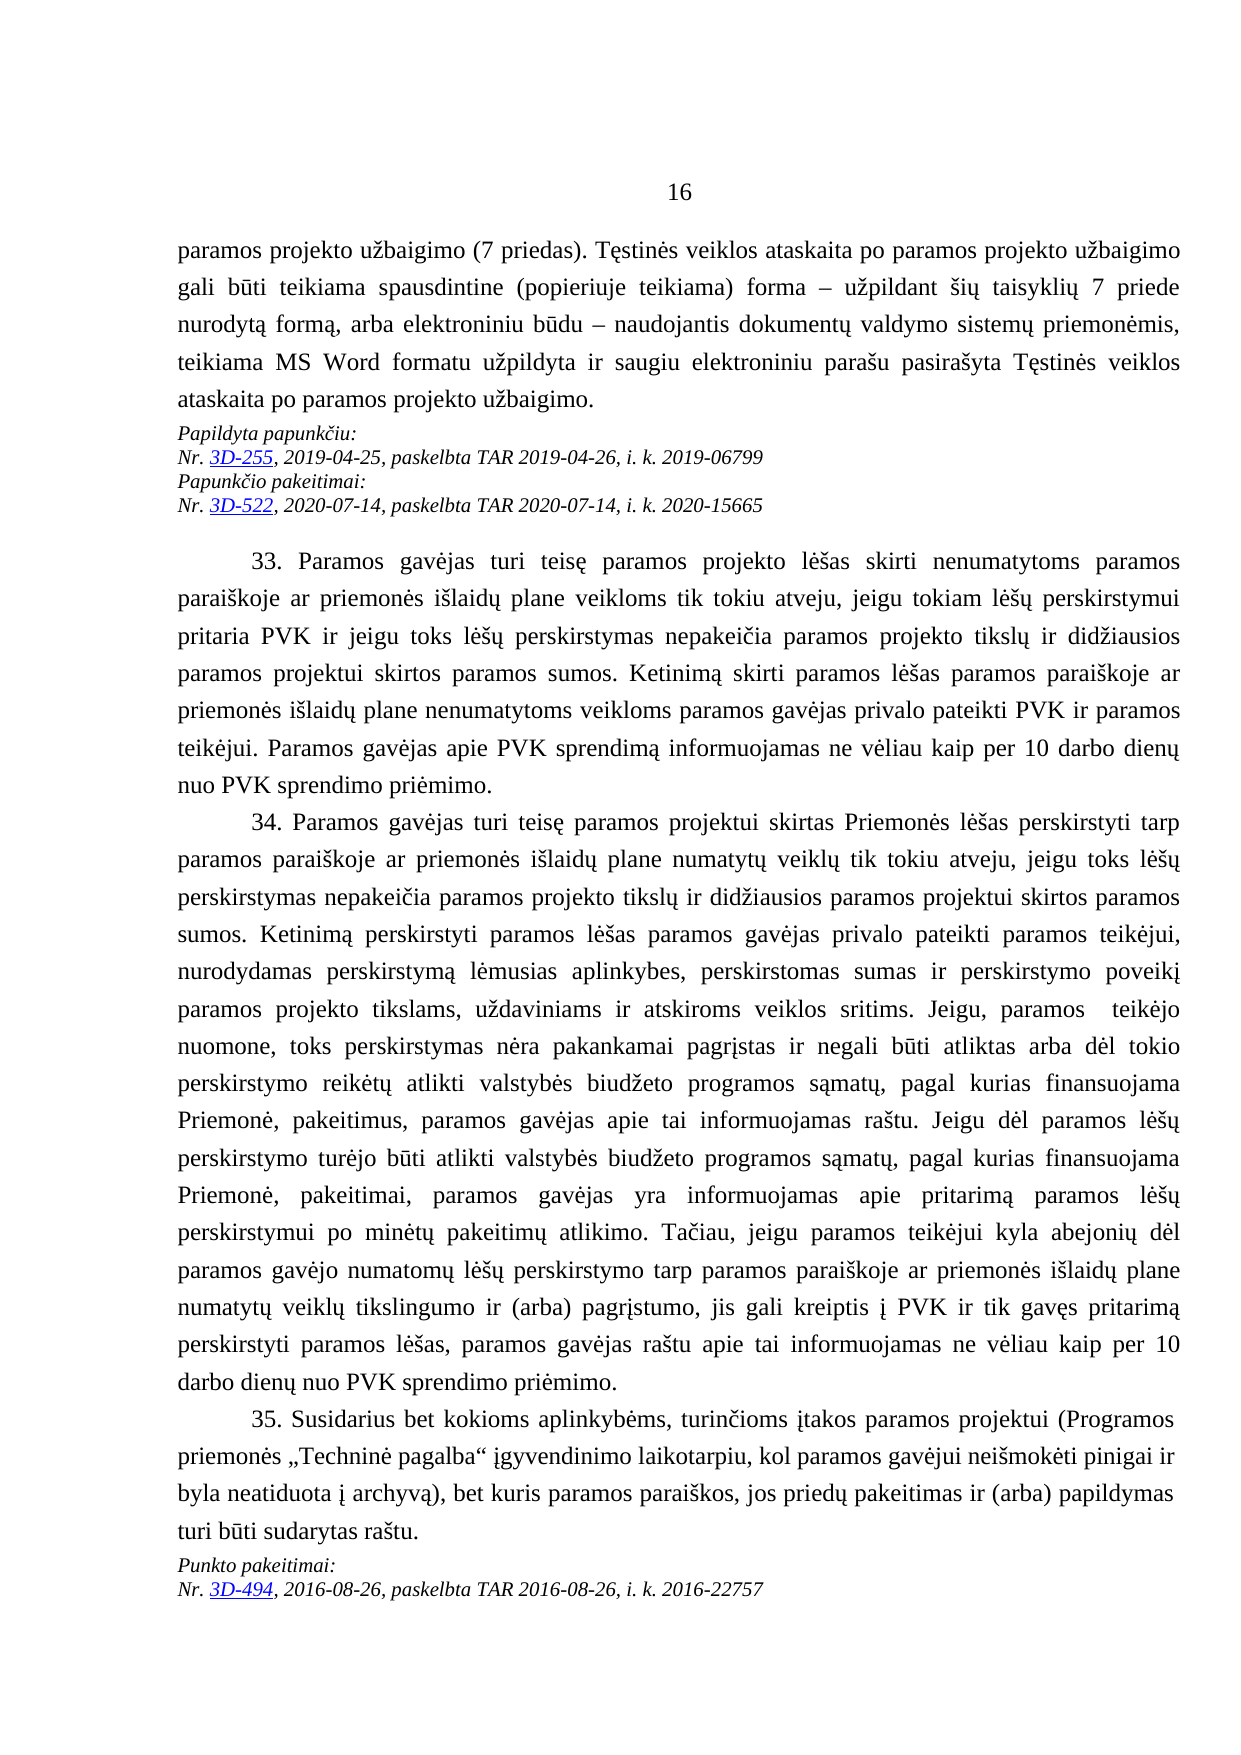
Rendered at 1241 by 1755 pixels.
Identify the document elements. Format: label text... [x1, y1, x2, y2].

text 34. Paramos gavėjas turi teisę paramos projektui skirtas Priemonės lėšas perskirstyti tarp paramos paraiškoje ar priemonės išlaidų plane numatytų veiklų tik tokiu atveju, jeigu toks lėšų perskirstymas nepakeičia paramos projekto tikslų ir didžiausios paramos projektui skirtos paramos sumos. Ketinimą perskirstyti paramos lėšas paramos gavėjas privalo pateikti paramos teikėjui, nurodydamas perskirstymą lėmusias aplinkybes, perskirstomas sumas ir perskirstymo poveikį paramos projekto tikslams, uždaviniams ir atskiroms veiklos sritims. Jeigu, paramos teikėjo nuomone, toks perskirstymas nėra pakankamai pagrįstas ir negali būti atliktas arba dėl tokio perskirstymo reikėtų atlikti valstybės biudžeto programos sąmatų, pagal kurias finansuojama Priemonė, pakeitimus, paramos gavėjas apie tai informuojamas raštu. Jeigu dėl paramos lėšų perskirstymo turėjo būti atlikti valstybės biudžeto programos sąmatų, pagal kurias finansuojama Priemonė, pakeitimai, paramos gavėjas yra informuojamas apie pritarimą paramos lėšų perskirstymui po minėtų pakeitimų atlikimo. Tačiau, jeigu paramos teikėjui kyla abejonių dėl paramos gavėjo numatomų lėšų perskirstymo tarp paramos paraiškoje ar priemonės išlaidų plane numatytų veiklų tikslingumo ir (arba) pagrįstumo, jis gali kreiptis į PVK ir tik gavęs pritarimą perskirstyti paramos lėšas, paramos gavėjas raštu apie tai informuojamas ne vėliau kaip per 10 darbo dienų nuo PVK sprendimo priėmimo. [177, 807, 1181, 1395]
text Papunkčio pakeitimai: [177, 469, 1181, 493]
text Papildyta papunkčiu: [177, 421, 1181, 445]
text Nr. 3D-494, 2016-08-26, paskelbta TAR 2016-08-26, i. k. 2016-22757 [177, 1577, 1181, 1601]
text Nr. 3D-255, 2019-04-25, paskelbta TAR 2019-04-26, i. k. 2019-06799 [177, 445, 1181, 469]
text Punkto pakeitimai: [177, 1553, 1181, 1577]
text paramos projekto užbaigimo (7 priedas). Tęstinės veiklos ataskaita po paramos projekto užbaigimo gali būti teikiama spausdintine (popieriuje teikiama) forma – užpildant šių taisyklių 7 priede nurodytą formą, arba elektroniniu būdu – naudojantis dokumentų valdymo sistemų priemonėmis, teikiama MS Word formatu užpildyta ir saugiu elektroniniu parašu pasirašyta Tęstinės veiklos ataskaita po paramos projekto užbaigimo. [177, 235, 1181, 413]
text 35. Susidarius bet kokioms aplinkybėms, turinčioms įtakos paramos projektui (Programos priemonės „Techninė pagalba“ įgyvendinimo laikotarpiu, kol paramos gavėjui neišmokėti pinigai ir byla neatiduota į archyvą), bet kuris paramos paraiškos, jos priedų pakeitimas ir (arba) papildymas turi būti sudarytas raštu. [177, 1404, 1175, 1544]
text 33. Paramos gavėjas turi teisę paramos projekto lėšas skirti nenumatytoms paramos paraiškoje ar priemonės išlaidų plane veikloms tik tokiu atveju, jeigu tokiam lėšų perskirstymui pritaria PVK ir jeigu toks lėšų perskirstymas nepakeičia paramos projekto tikslų ir didžiausios paramos projektui skirtos paramos sumos. Ketinimą skirti paramos lėšas paramos paraiškoje ar priemonės išlaidų plane nenumatytoms veikloms paramos gavėjas privalo pateikti PVK ir paramos teikėjui. Paramos gavėjas apie PVK sprendimą informuojamas ne vėliau kaip per 10 darbo dienų nuo PVK sprendimo priėmimo. [177, 546, 1181, 799]
text Nr. 3D-522, 2020-07-14, paskelbta TAR 2020-07-14, i. k. 2020-15665 [177, 493, 1181, 517]
